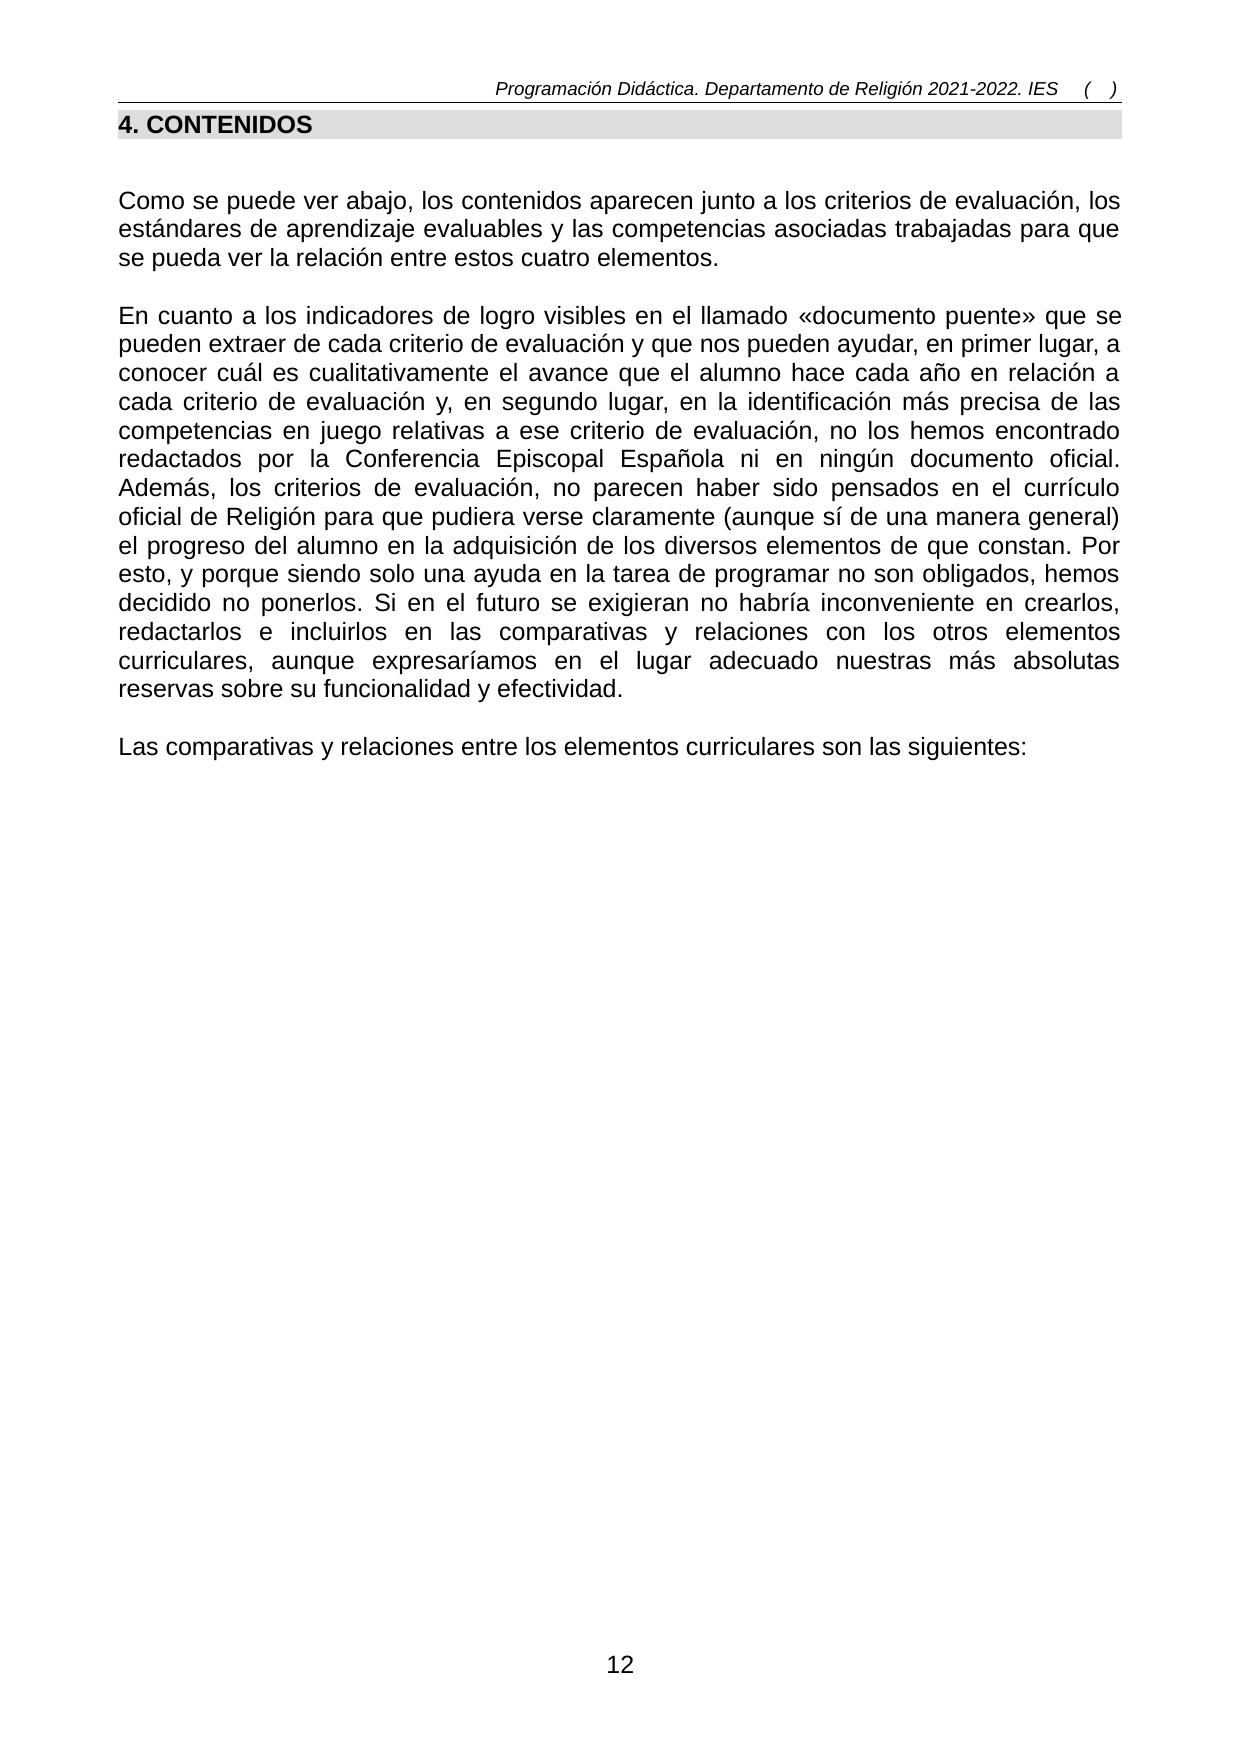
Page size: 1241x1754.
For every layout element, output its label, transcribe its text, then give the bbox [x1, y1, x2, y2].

list CONTENIDOS [118, 110, 1122, 139]
text Como se puede ver abajo, los contenidos aparecen junto a los criterios de evaluación, los estándares de aprendizaje evaluables y las competencias asociadas trabajadas para que se pueda ver la relación entre estos cuatro elementos. [118, 186, 1122, 272]
text En cuanto a los indicadores de logro visibles en el llamado «documento puente» que se pueden extraer de cada criterio de evaluación y que nos pueden ayudar, en primer lugar, a conocer cuál es cualitativamente el avance que el alumno hace cada año en relación a cada criterio de evaluación y, en segundo lugar, en la identificación más precisa de las competencias en juego relativas a ese criterio de evaluación, no los hemos encontrado redactados por la Conferencia Episcopal Española ni en ningún documento oficial. Además, los criterios de evaluación, no parecen haber sido pensados en el currículo oficial de Religión para que pudiera verse claramente (aunque sí de una manera general) el progreso del alumno en la adquisición de los diversos elementos de que constan. Por esto, y porque siendo solo una ayuda en la tarea de programar no son obligados, hemos decidido no ponerlos. Si en el futuro se exigieran no habría inconveniente en crearlos, redactarlos e incluirlos en las comparativas y relaciones con los otros elementos curriculares, aunque expresaríamos en el lugar adecuado nuestras más absolutas reservas sobre su funcionalidad y efectividad. [118, 301, 1122, 703]
text Las comparativas y relaciones entre los elementos curriculares son las siguientes: [118, 732, 1122, 761]
